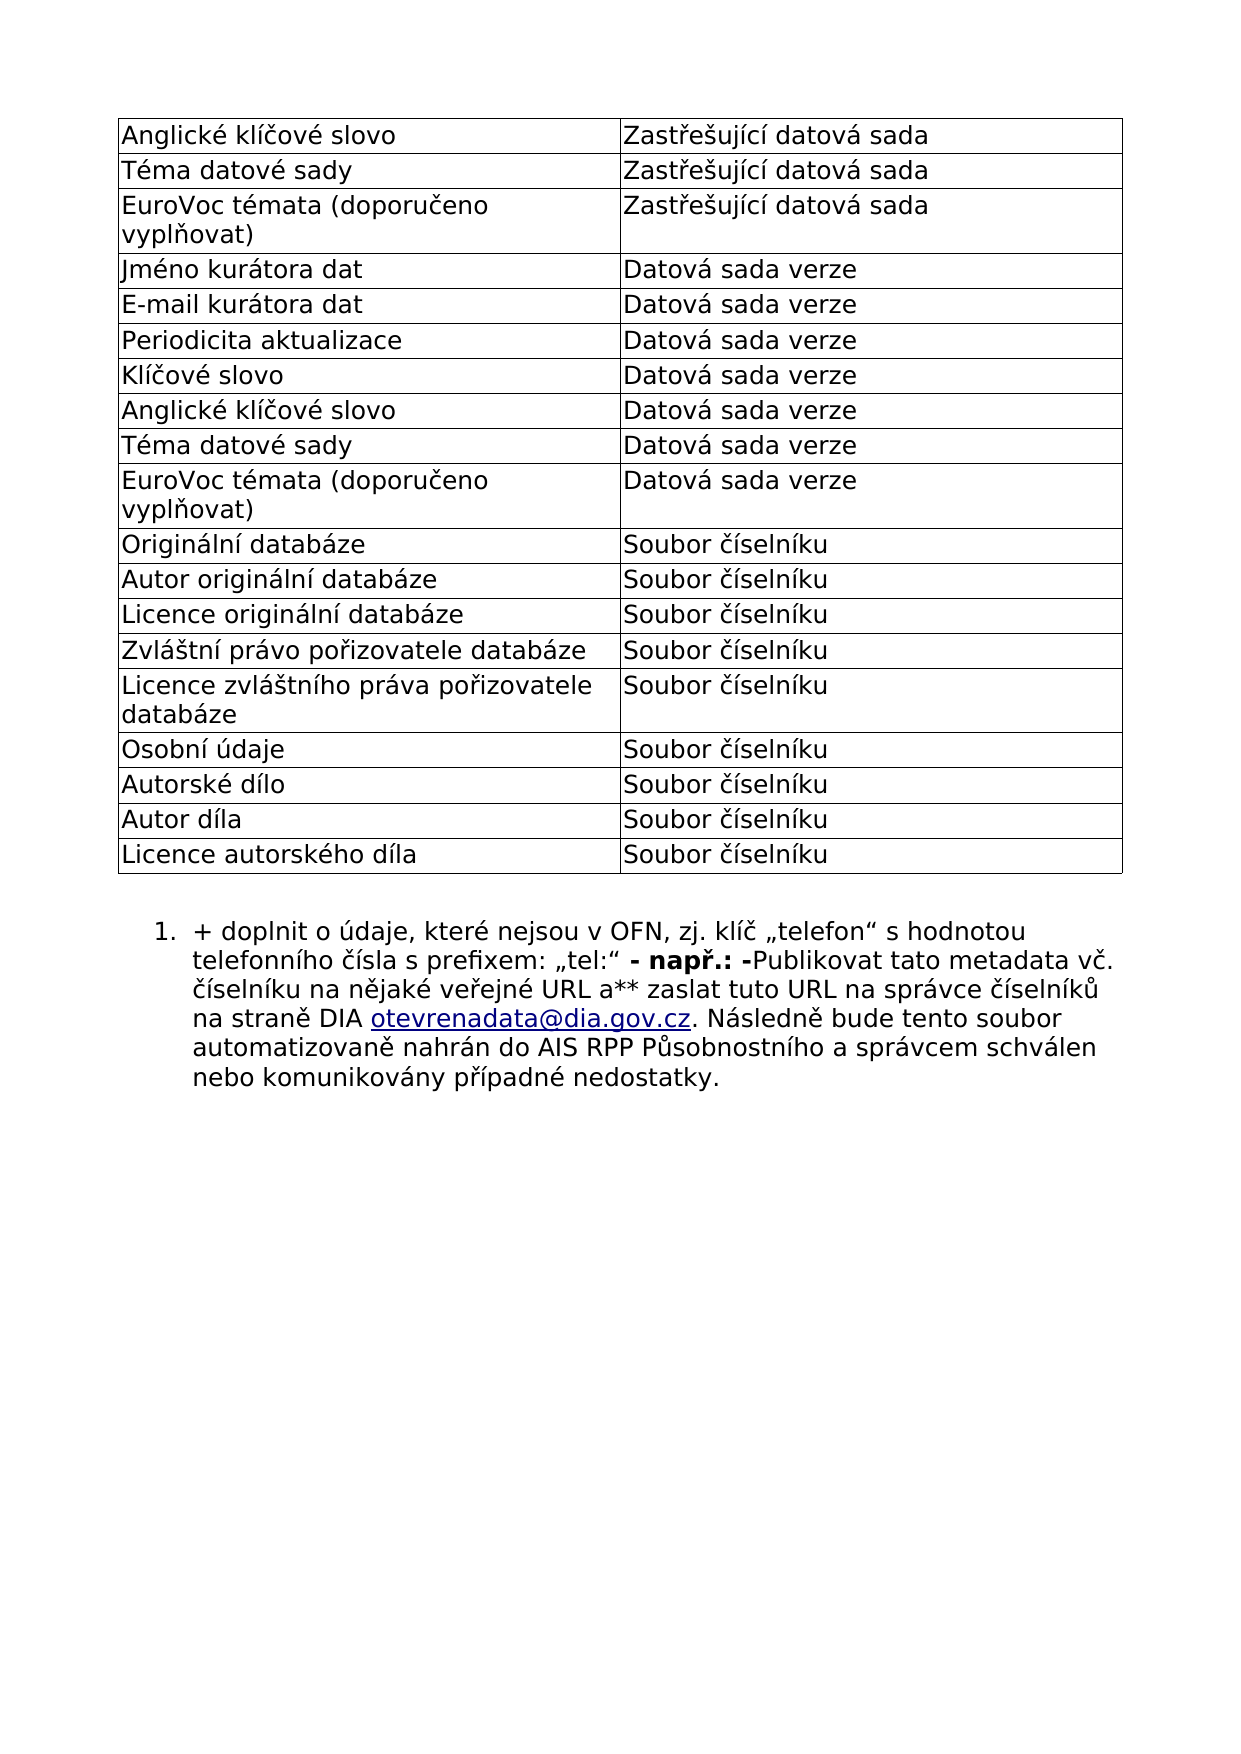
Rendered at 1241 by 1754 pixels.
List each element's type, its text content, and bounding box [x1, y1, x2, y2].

table_cell Autor originální databáze [119, 564, 620, 598]
table_cell Datová sada verze [621, 324, 1122, 358]
table_cell Jméno kurátora dat [119, 254, 620, 288]
list + doplnit o údaje, které nejsou v OFN, zj. klíč „telefon“ s hodnotou telefonního čísla s prefixem: „tel:“ - např.: -Publikovat tato metadata vč. číselníku na nějaké veřejné URL a** zaslat tuto URL na správce číselníků na straně DIA otevrenadata@dia.gov.cz. Následně bude tento soubor automatizovaně nahrán do AIS RPP Působnostního a správcem schválen nebo komunikovány případné nedostatky. [177, 917, 1122, 1092]
table_cell Soubor číselníku [621, 733, 1122, 767]
table_cell Soubor číselníku [621, 529, 1122, 563]
table_cell Zastřešující datová sada [621, 154, 1122, 188]
table_cell Soubor číselníku [621, 804, 1122, 837]
table_cell Licence zvláštního práva pořizovatele databáze [119, 669, 620, 732]
table_cell Soubor číselníku [621, 599, 1122, 633]
table_cell Datová sada verze [621, 359, 1122, 393]
table_cell Datová sada verze [621, 464, 1122, 527]
table_cell Soubor číselníku [621, 768, 1122, 802]
table_cell Datová sada verze [621, 254, 1122, 288]
table_cell Autor díla [119, 804, 620, 837]
table_cell EuroVoc témata (doporučeno vyplňovat) [119, 189, 620, 253]
table_cell Datová sada verze [621, 429, 1122, 463]
table_cell Licence autorského díla [119, 839, 620, 873]
table_cell Soubor číselníku [621, 669, 1122, 732]
table_cell Soubor číselníku [621, 634, 1122, 668]
table_cell Zastřešující datová sada [621, 119, 1122, 153]
table_cell Datová sada verze [621, 394, 1122, 428]
table_cell EuroVoc témata (doporučeno vyplňovat) [119, 464, 620, 527]
table_cell Soubor číselníku [621, 564, 1122, 598]
table_cell Téma datové sady [119, 429, 620, 463]
table_cell Téma datové sady [119, 154, 620, 188]
table_cell Autorské dílo [119, 768, 620, 802]
table_cell Osobní údaje [119, 733, 620, 767]
table_cell Periodicita aktualizace [119, 324, 620, 358]
table_cell Zvláštní právo pořizovatele databáze [119, 634, 620, 668]
table_cell E-mail kurátora dat [119, 289, 620, 323]
table_cell Zastřešující datová sada [621, 189, 1122, 253]
table_cell Soubor číselníku [621, 839, 1122, 873]
table_cell Anglické klíčové slovo [119, 119, 620, 153]
table_cell Anglické klíčové slovo [119, 394, 620, 428]
table_cell Originální databáze [119, 529, 620, 563]
table_cell Klíčové slovo [119, 359, 620, 393]
table_cell Datová sada verze [621, 289, 1122, 323]
table_cell Licence originální databáze [119, 599, 620, 633]
